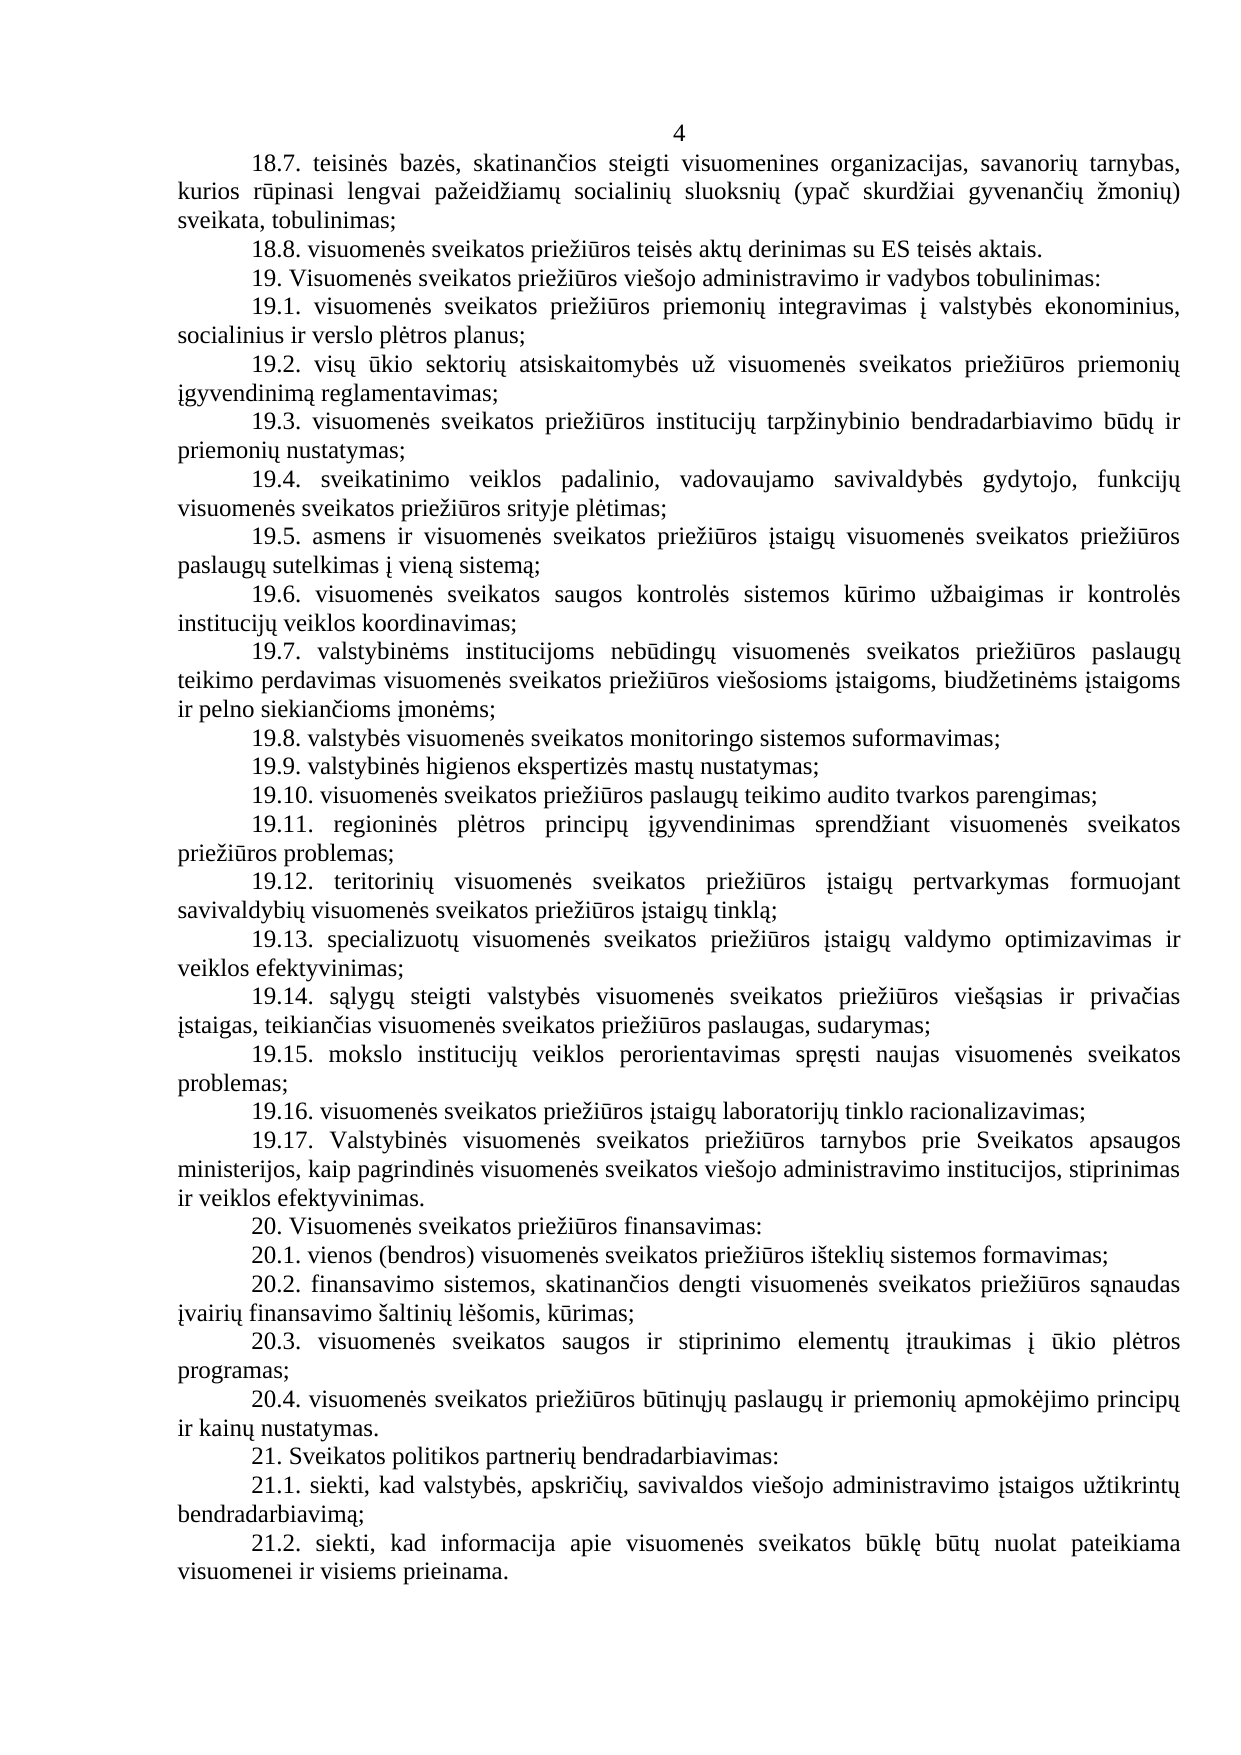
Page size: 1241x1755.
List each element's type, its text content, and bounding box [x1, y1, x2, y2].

text 20. Visuomenės sveikatos priežiūros finansavimas: [177, 1211, 1181, 1240]
text 20.4. visuomenės sveikatos priežiūros būtinųjų paslaugų ir priemonių apmokėjimo principų ir kainų nustatymas. [177, 1384, 1181, 1441]
text 19.16. visuomenės sveikatos priežiūros įstaigų laboratorijų tinklo racionalizavimas; [177, 1096, 1181, 1125]
text 19.1. visuomenės sveikatos priežiūros priemonių integravimas į valstybės ekonominius, socialinius ir verslo plėtros planus; [177, 291, 1181, 349]
text 19.14. sąlygų steigti valstybės visuomenės sveikatos priežiūros viešąsias ir privačias įstaigas, teikiančias visuomenės sveikatos priežiūros paslaugas, sudarymas; [177, 981, 1181, 1039]
text 20.3. visuomenės sveikatos saugos ir stiprinimo elementų įtraukimas į ūkio plėtros programas; [177, 1326, 1181, 1384]
text 21.1. siekti, kad valstybės, apskričių, savivaldos viešojo administravimo įstaigos užtikrintų bendradarbiavimą; [177, 1470, 1181, 1528]
text 19.3. visuomenės sveikatos priežiūros institucijų tarpžinybinio bendradarbiavimo būdų ir priemonių nustatymas; [177, 406, 1181, 464]
text 18.7. teisinės bazės, skatinančios steigti visuomenines organizacijas, savanorių tarnybas, kurios rūpinasi lengvai pažeidžiamų socialinių sluoksnių (ypač skurdžiai gyvenančių žmonių) sveikata, tobulinimas; [177, 148, 1181, 234]
text 19.10. visuomenės sveikatos priežiūros paslaugų teikimo audito tvarkos parengimas; [177, 780, 1181, 809]
text 19.12. teritorinių visuomenės sveikatos priežiūros įstaigų pertvarkymas formuojant savivaldybių visuomenės sveikatos priežiūros įstaigų tinklą; [177, 866, 1181, 924]
text 19.11. regioninės plėtros principų įgyvendinimas sprendžiant visuomenės sveikatos priežiūros problemas; [177, 809, 1181, 866]
text 21.2. siekti, kad informacija apie visuomenės sveikatos būklę būtų nuolat pateikiama visuomenei ir visiems prieinama. [177, 1528, 1181, 1585]
text 19. Visuomenės sveikatos priežiūros viešojo administravimo ir vadybos tobulinimas: [177, 263, 1181, 291]
text 21. Sveikatos politikos partnerių bendradarbiavimas: [177, 1441, 1181, 1470]
text 19.13. specializuotų visuomenės sveikatos priežiūros įstaigų valdymo optimizavimas ir veiklos efektyvinimas; [177, 924, 1181, 981]
text 19.2. visų ūkio sektorių atsiskaitomybės už visuomenės sveikatos priežiūros priemonių įgyvendinimą reglamentavimas; [177, 349, 1181, 406]
text 19.17. Valstybinės visuomenės sveikatos priežiūros tarnybos prie Sveikatos apsaugos ministerijos, kaip pagrindinės visuomenės sveikatos viešojo administravimo institucijos, stiprinimas ir veiklos efektyvinimas. [177, 1125, 1181, 1211]
text 19.15. mokslo institucijų veiklos perorientavimas spręsti naujas visuomenės sveikatos problemas; [177, 1039, 1181, 1096]
text 19.9. valstybinės higienos ekspertizės mastų nustatymas; [177, 751, 1181, 780]
text 19.4. sveikatinimo veiklos padalinio, vadovaujamo savivaldybės gydytojo, funkcijų visuomenės sveikatos priežiūros srityje plėtimas; [177, 464, 1181, 521]
text 19.8. valstybės visuomenės sveikatos monitoringo sistemos suformavimas; [177, 723, 1181, 751]
text 19.7. valstybinėms institucijoms nebūdingų visuomenės sveikatos priežiūros paslaugų teikimo perdavimas visuomenės sveikatos priežiūros viešosioms įstaigoms, biudžetinėms įstaigoms ir pelno siekiančioms įmonėms; [177, 636, 1181, 723]
text 18.8. visuomenės sveikatos priežiūros teisės aktų derinimas su ES teisės aktais. [177, 234, 1181, 263]
text 19.6. visuomenės sveikatos saugos kontrolės sistemos kūrimo užbaigimas ir kontrolės institucijų veiklos koordinavimas; [177, 579, 1181, 636]
text 20.1. vienos (bendros) visuomenės sveikatos priežiūros išteklių sistemos formavimas; [177, 1240, 1181, 1269]
text 20.2. finansavimo sistemos, skatinančios dengti visuomenės sveikatos priežiūros sąnaudas įvairių finansavimo šaltinių lėšomis, kūrimas; [177, 1269, 1181, 1326]
text 19.5. asmens ir visuomenės sveikatos priežiūros įstaigų visuomenės sveikatos priežiūros paslaugų sutelkimas į vieną sistemą; [177, 521, 1181, 579]
